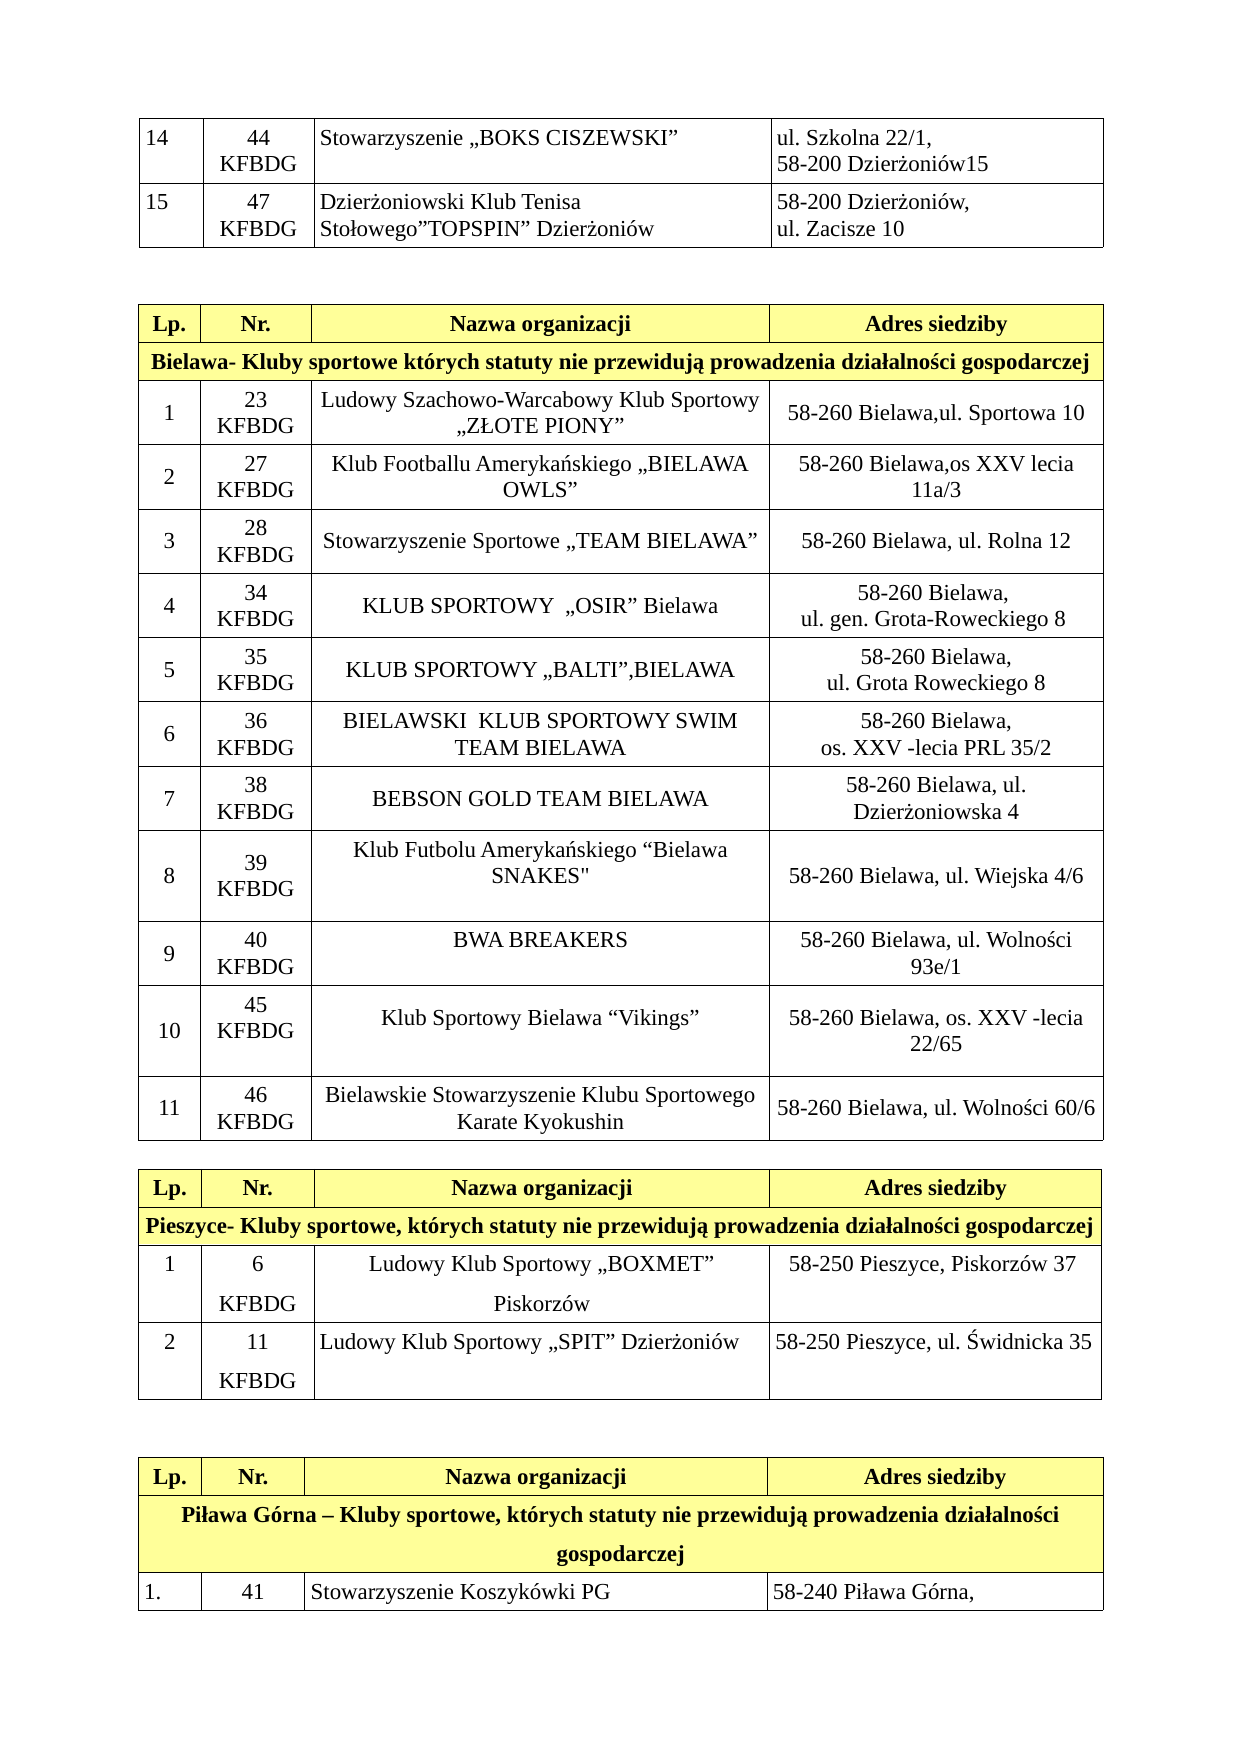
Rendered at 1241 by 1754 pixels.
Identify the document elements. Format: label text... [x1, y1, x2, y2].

table_cell 58-260 Bielawa, ul. Wolności 93e/1 [770, 922, 1103, 985]
table_header Lp. [139, 1458, 201, 1495]
table_cell 39 KFBDG [201, 831, 311, 921]
table_cell 58-260 Bielawa,ul. Sportowa 10 [770, 381, 1103, 444]
table_cell 58-260 Bielawa, os. XXV -lecia PRL 35/2 [770, 702, 1103, 766]
table_cell 58-260 Bielawa, ul. Wolności 60/6 [770, 1077, 1103, 1140]
table_cell 1 [139, 381, 200, 444]
table_cell Pieszyce- Kluby sportowe, których statuty nie przewidują prowadzenia działalności gospodarczej [139, 1208, 1101, 1244]
table_cell 58-200 Dzierżoniów, ul. Zacisze 10 [772, 184, 1103, 247]
table_header Lp. [139, 1170, 201, 1207]
table_cell 58-260 Bielawa, ul. Rolna 12 [770, 510, 1103, 573]
table_cell 6 KFBDG [202, 1246, 314, 1322]
table_cell 45 KFBDG [201, 986, 311, 1076]
table_cell Stowarzyszenie Koszykówki PG [305, 1573, 767, 1610]
table_cell 14 [140, 119, 203, 182]
table_header Nr. [201, 305, 311, 342]
table_cell 34 KFBDG [201, 574, 311, 637]
table_cell 2 [139, 1323, 201, 1399]
table_cell 58-250 Pieszyce, ul. Świdnicka 35 [770, 1323, 1101, 1399]
table_cell 38 KFBDG [201, 767, 311, 830]
table_cell 46 KFBDG [201, 1077, 311, 1140]
table_header Nazwa organizacji [305, 1458, 767, 1495]
table_cell 58-260 Bielawa, ul. Grota Roweckiego 8 [770, 638, 1103, 701]
table_cell Klub Footballu Amerykańskiego „BIELAWA OWLS” [312, 445, 769, 509]
table_cell KLUB SPORTOWY „OSIR” Bielawa [312, 574, 769, 637]
table_cell Klub Sportowy Bielawa “Vikings” [312, 986, 769, 1076]
table_cell 7 [139, 767, 200, 830]
table_cell Ludowy Szachowo-Warcabowy Klub Sportowy „ZŁOTE PIONY” [312, 381, 769, 444]
table_header Nr. [202, 1170, 314, 1207]
table_cell 9 [139, 922, 200, 985]
table_cell 58-260 Bielawa,os XXV lecia 11a/3 [770, 445, 1103, 509]
table_cell Stowarzyszenie „BOKS CISZEWSKI” [315, 119, 771, 182]
table_cell BIELAWSKI KLUB SPORTOWY SWIM TEAM BIELAWA [312, 702, 769, 766]
table_header Adres siedziby [768, 1458, 1103, 1495]
table_cell 5 [139, 638, 200, 701]
table_cell 58-260 Bielawa, ul. Dzierżoniowska 4 [770, 767, 1103, 830]
table_cell 11 KFBDG [202, 1323, 314, 1399]
table_cell 41 [202, 1573, 304, 1610]
table_cell BEBSON GOLD TEAM BIELAWA [312, 767, 769, 830]
table_cell 58-250 Pieszyce, Piskorzów 37 [770, 1246, 1101, 1322]
table_cell 58-260 Bielawa, ul. gen. Grota-Roweckiego 8 [770, 574, 1103, 637]
table_cell Bielawskie Stowarzyszenie Klubu Sportowego Karate Kyokushin [312, 1077, 769, 1140]
table_cell 28 KFBDG [201, 510, 311, 573]
table_cell 27 KFBDG [201, 445, 311, 509]
table_cell 58-240 Piława Górna, [768, 1573, 1103, 1610]
table_cell 15 [140, 184, 203, 247]
table_cell 11 [139, 1077, 200, 1140]
table_cell 1 [139, 1246, 201, 1322]
table_cell Dzierżoniowski Klub Tenisa Stołowego”TOPSPIN” Dzierżoniów [315, 184, 771, 247]
table_cell 44 KFBDG [204, 119, 314, 182]
table_header Adres siedziby [770, 1170, 1101, 1207]
table_cell 10 [139, 986, 200, 1076]
table_cell Klub Futbolu Amerykańskiego “Bielawa SNAKES" [312, 831, 769, 921]
table_cell 47 KFBDG [204, 184, 314, 247]
table_cell KLUB SPORTOWY „BALTI”,BIELAWA [312, 638, 769, 701]
table_cell 58-260 Bielawa, ul. Wiejska 4/6 [770, 831, 1103, 921]
table_header Nr. [202, 1458, 304, 1495]
table_header Lp. [139, 305, 200, 342]
table_cell 23 KFBDG [201, 381, 311, 444]
table_cell 40 KFBDG [201, 922, 311, 985]
table_header Nazwa organizacji [312, 305, 769, 342]
table_cell Ludowy Klub Sportowy „SPIT” Dzierżoniów [315, 1323, 769, 1399]
table_cell Stowarzyszenie Sportowe „TEAM BIELAWA” [312, 510, 769, 573]
table_cell 2 [139, 445, 200, 509]
table_cell 6 [139, 702, 200, 766]
table_cell 58-260 Bielawa, os. XXV -lecia 22/65 [770, 986, 1103, 1076]
table_cell 4 [139, 574, 200, 637]
table_cell 1. [139, 1573, 201, 1610]
table_cell BWA BREAKERS [312, 922, 769, 985]
table_cell 3 [139, 510, 200, 573]
table_header Adres siedziby [770, 305, 1103, 342]
table_cell Piława Górna – Kluby sportowe, których statuty nie przewidują prowadzenia działalności gospodarczej [139, 1496, 1103, 1572]
table_cell 36 KFBDG [201, 702, 311, 766]
table_cell 35 KFBDG [201, 638, 311, 701]
table_cell ul. Szkolna 22/1, 58-200 Dzierżoniów15 [772, 119, 1103, 182]
table_cell 8 [139, 831, 200, 921]
table_header Nazwa organizacji [315, 1170, 769, 1207]
table_cell Ludowy Klub Sportowy „BOXMET” Piskorzów [315, 1246, 769, 1322]
table_cell Bielawa- Kluby sportowe których statuty nie przewidują prowadzenia działalności gospodarczej [139, 343, 1103, 380]
